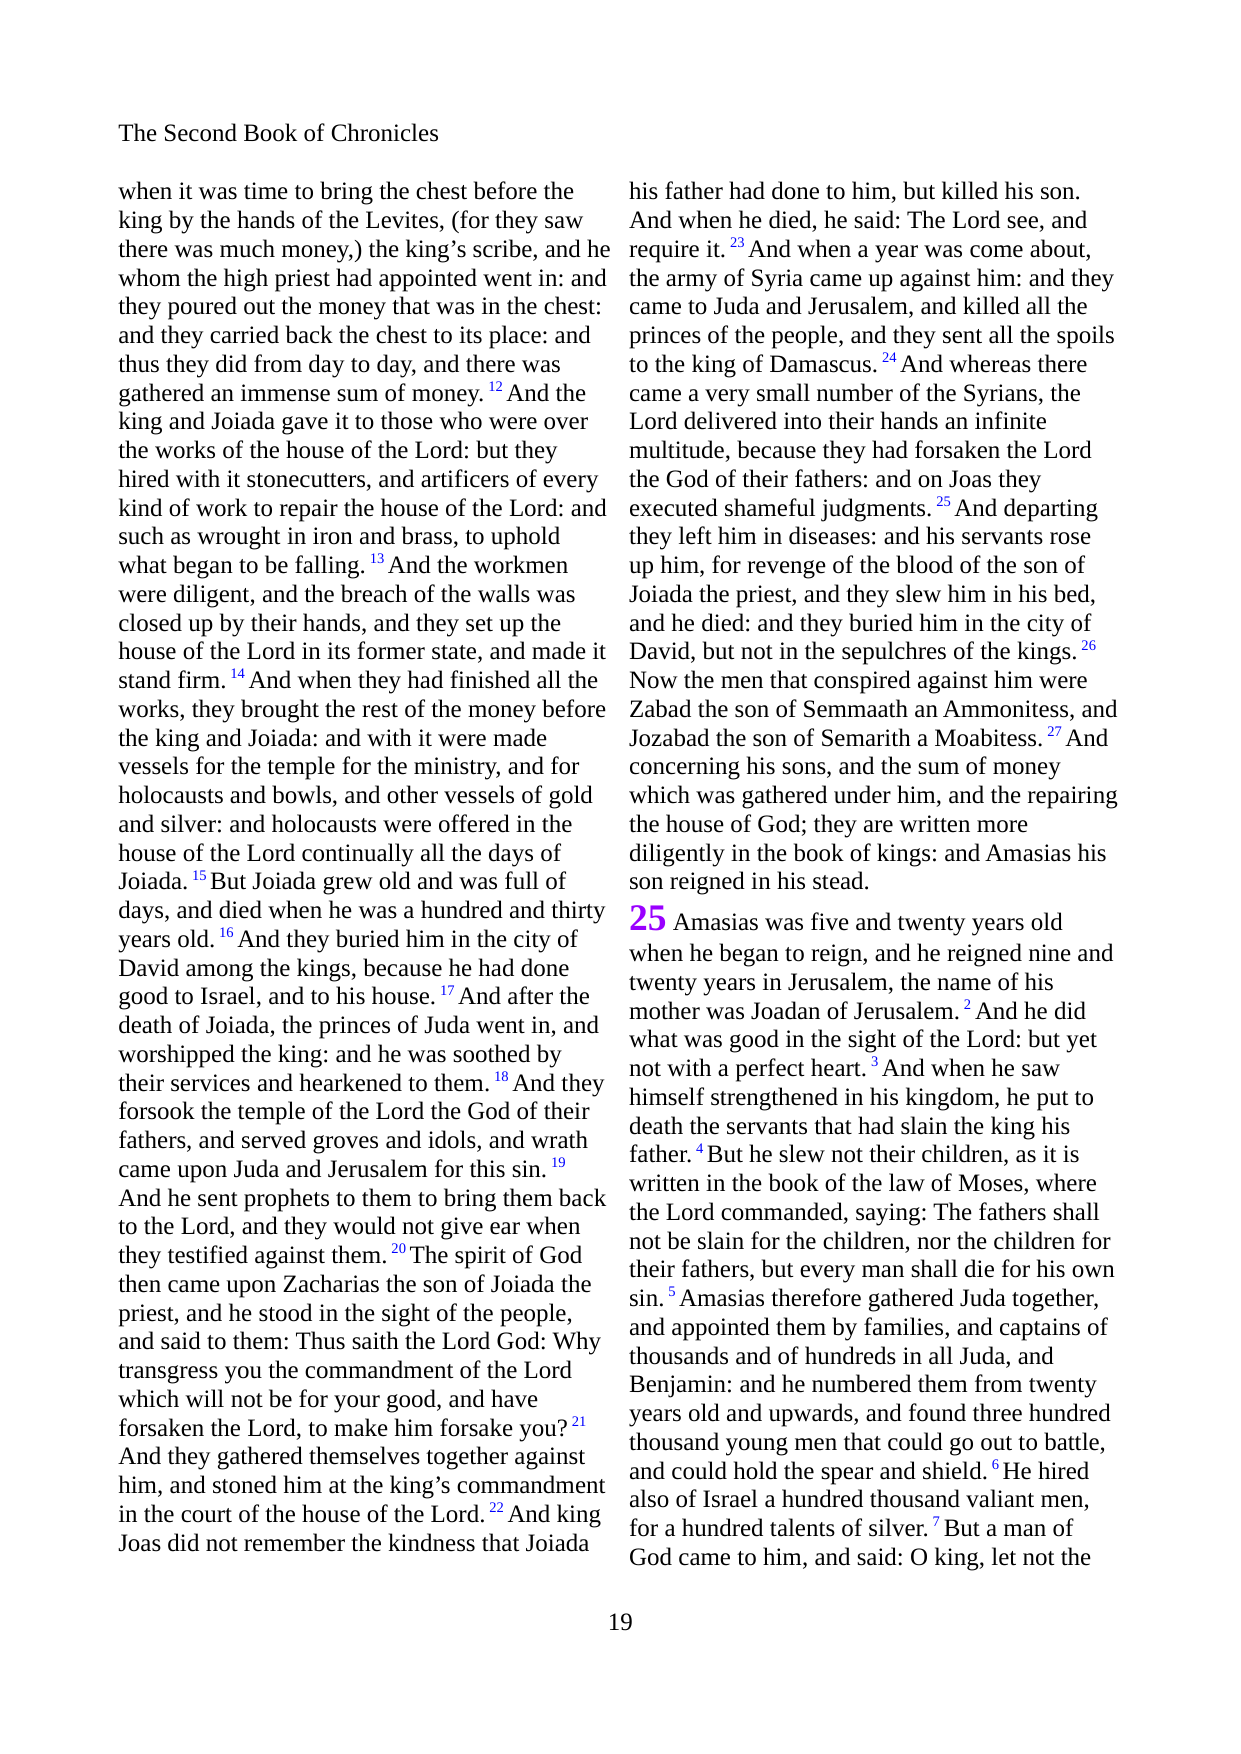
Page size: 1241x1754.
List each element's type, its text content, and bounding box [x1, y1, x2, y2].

text when it was time to bring the chest before the king by the hands of the Levites, (for they saw there was much money,) the king’s scribe, and he whom the high priest had appointed went in: and they poured out the money that was in the chest: and they carried back the chest to its place: and thus they did from day to day, and there was gathered an immense sum of money. 12 And the king and Joiada gave it to those who were over the works of the house of the Lord: but they hired with it stonecutters, and artificers of every kind of work to repair the house of the Lord: and such as wrought in iron and brass, to uphold what began to be falling. 13 And the workmen were diligent, and the breach of the walls was closed up by their hands, and they set up the house of the Lord in its former state, and made it stand firm. 14 And when they had finished all the works, they brought the rest of the money before the king and Joiada: and with it were made vessels for the temple for the ministry, and for holocausts and bowls, and other vessels of gold and silver: and holocausts were offered in the house of the Lord continually all the days of Joiada. 15 But Joiada grew old and was full of days, and died when he was a hundred and thirty years old. 16 And they buried him in the city of David among the kings, because he had done good to Israel, and to his house. 17 And after the death of Joiada, the princes of Juda went in, and worshipped the king: and he was soothed by their services and hearkened to them. 18 And they forsook the temple of the Lord the God of their fathers, and served groves and idols, and wrath came upon Juda and Jerusalem for this sin. 19 And he sent prophets to them to bring them back to the Lord, and they would not give ear when they testified against them. 20 The spirit of God then came upon Zacharias the son of Joiada the priest, and he stood in the sight of the people, and said to them: Thus saith the Lord God: Why transgress you the commandment of the Lord which will not be for your good, and have forsaken the Lord, to make him forsake you? 21 And they gathered themselves together against him, and stoned him at the king’s commandment in the court of the house of the Lord. 22 And king Joas did not remember the kindness that Joiada [118, 176, 611, 1556]
text his father had done to him, but killed his son. And when he died, he said: The Lord see, and require it. 23 And when a year was come about, the army of Syria came up against him: and they came to Juda and Jerusalem, and killed all the princes of the people, and they sent all the spoils to the king of Damascus. 24 And whereas there came a very small number of the Syrians, the Lord delivered into their hands an infinite multitude, because they had forsaken the Lord the God of their fathers: and on Joas they executed shameful judgments. 25 And departing they left him in diseases: and his servants rose up him, for revenge of the blood of the son of Joiada the priest, and they slew him in his bed, and he died: and they buried him in the city of David, but not in the sepulchres of the kings. 26 Now the men that conspired against him were Zabad the son of Semmaath an Ammonitess, and Jozabad the son of Semarith a Moabitess. 27 And concerning his sons, and the sum of money which was gathered under him, and the repairing the house of God; they are written more diligently in the book of kings: and Amasias his son reigned in his stead. [629, 176, 1122, 895]
text 25 Amasias was five and twenty years old when he began to reign, and he reigned nine and twenty years in Jerusalem, the name of his mother was Joadan of Jerusalem. 2 And he did what was good in the sight of the Lord: but yet not with a perfect heart. 3 And when he saw himself strengthened in his kingdom, he put to death the servants that had slain the king his father. 4 But he slew not their children, as it is written in the book of the law of Moses, where the Lord commanded, saying: The fathers shall not be slain for the children, nor the children for their fathers, but every man shall die for his own sin. 5 Amasias therefore gathered Juda together, and appointed them by families, and captains of thousands and of hundreds in all Juda, and Benjamin: and he numbered them from twenty years old and upwards, and found three hundred thousand young men that could go out to battle, and could hold the spear and shield. 6 He hired also of Israel a hundred thousand valiant men, for a hundred talents of silver. 7 But a man of God came to him, and said: O king, let not the [629, 895, 1122, 1571]
